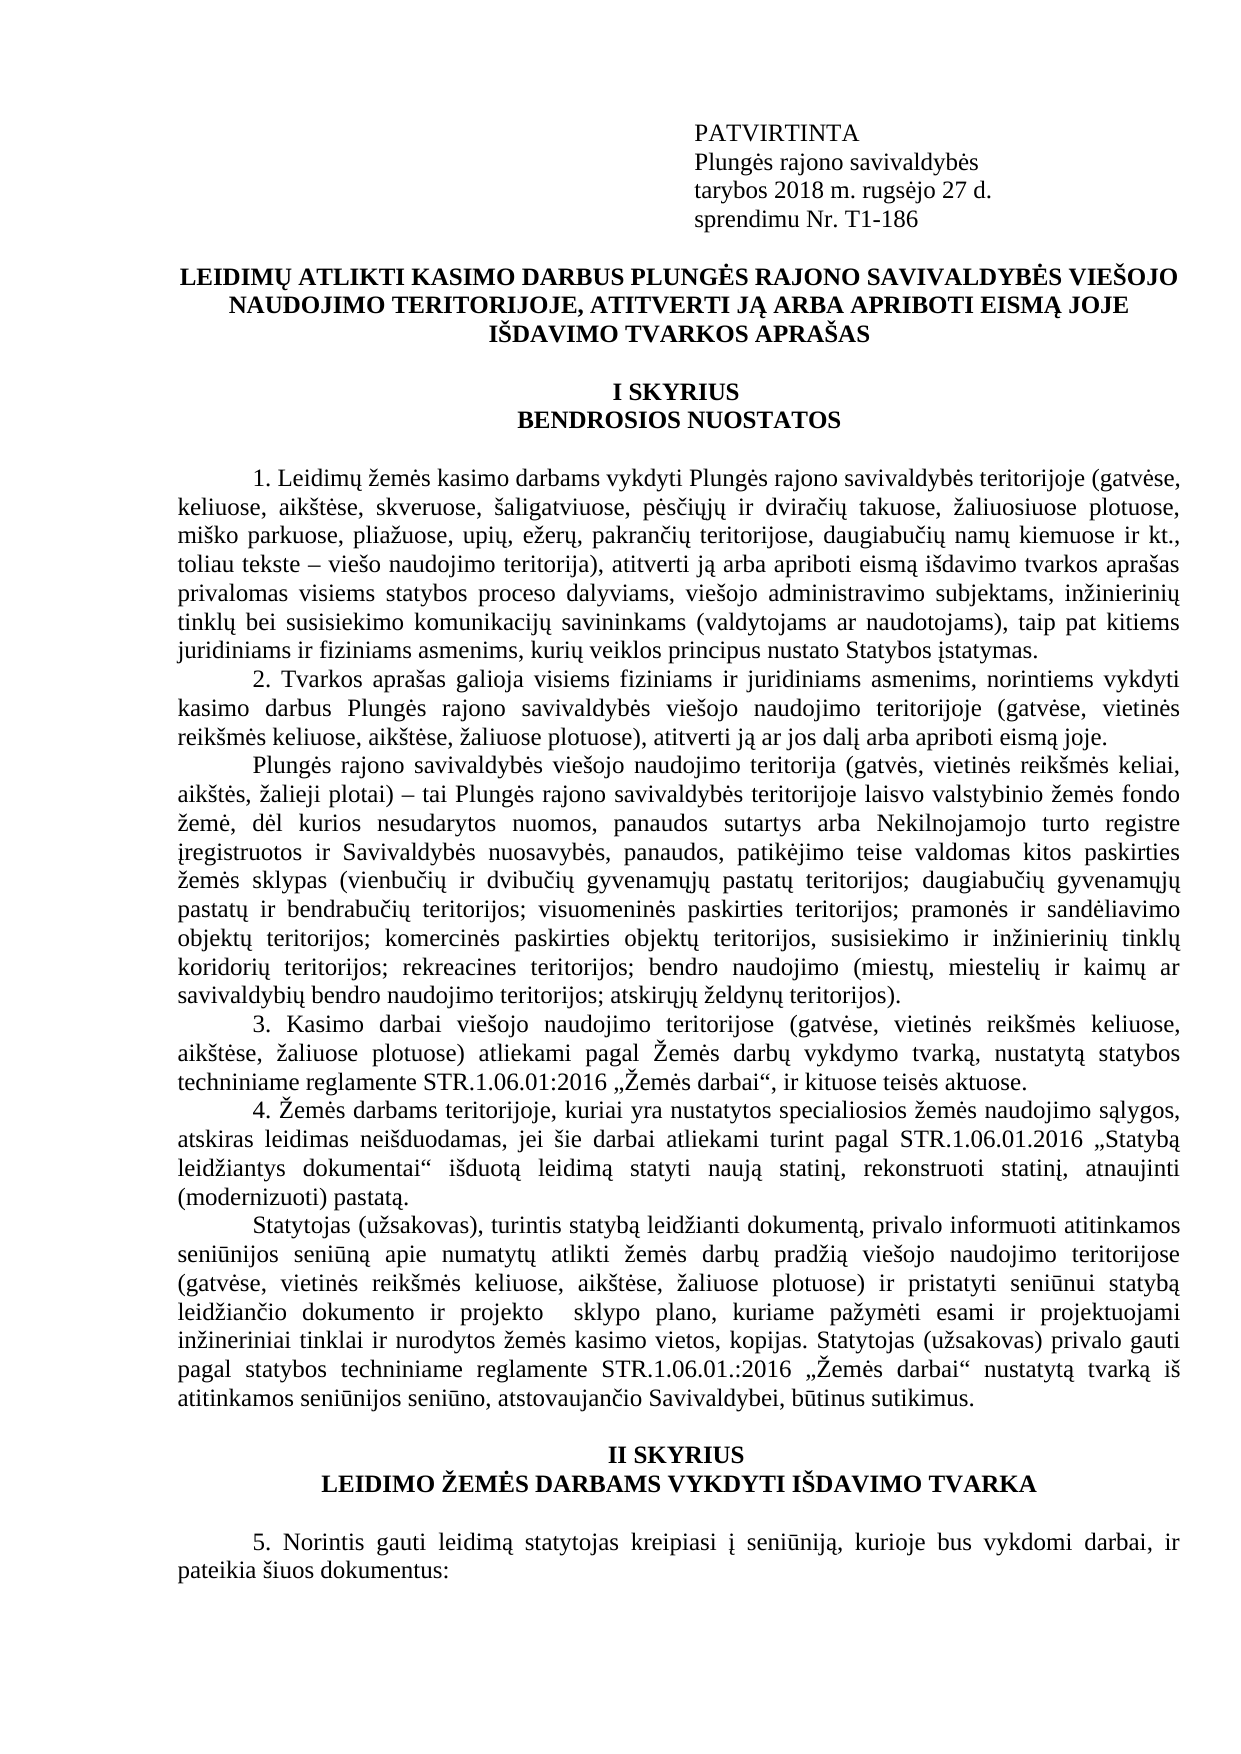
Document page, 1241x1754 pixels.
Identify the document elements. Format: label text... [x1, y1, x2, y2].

text I SKYRIUS [177, 377, 1181, 406]
text 4. Žemės darbams teritorijoje, kuriai yra nustatytos specialiosios žemės naudojimo sąlygos, atskiras leidimas neišduodamas, jei šie darbai atliekami turint pagal STR.1.06.01.2016 „Statybą leidžiantys dokumentai“ išduotą leidimą statyti naują statinį, rekonstruoti statinį, atnaujinti (modernizuoti) pastatą. [177, 1096, 1181, 1211]
text BENDROSIOS NUOSTATOS [177, 406, 1181, 434]
text 2. Tvarkos aprašas galioja visiems fiziniams ir juridiniams asmenims, norintiems vykdyti kasimo darbus Plungės rajono savivaldybės viešojo naudojimo teritorijoje (gatvėse, vietinės reikšmės keliuose, aikštėse, žaliuose plotuose), atitverti ją ar jos dalį arba apriboti eismą joje. [177, 664, 1181, 751]
text Plungės rajono savivaldybės viešojo naudojimo teritorija (gatvės, vietinės reikšmės keliai, aikštės, žalieji plotai) – tai Plungės rajono savivaldybės teritorijoje laisvo valstybinio žemės fondo žemė, dėl kurios nesudarytos nuomos, panaudos sutartys arba Nekilnojamojo turto registre įregistruotos ir Savivaldybės nuosavybės, panaudos, patikėjimo teise valdomas kitos paskirties žemės sklypas (vienbučių ir dvibučių gyvenamųjų pastatų teritorijos; daugiabučių gyvenamųjų pastatų ir bendrabučių teritorijos; visuomeninės paskirties teritorijos; pramonės ir sandėliavimo objektų teritorijos; komercinės paskirties objektų teritorijos, susisiekimo ir inžinierinių tinklų koridorių teritorijos; rekreacines teritorijos; bendro naudojimo (miestų, miestelių ir kaimų ar savivaldybių bendro naudojimo teritorijos; atskirųjų želdynų teritorijos). [177, 751, 1181, 1009]
text LEIDIMO ŽEMĖS DARBAMS VYKDYTI IŠDAVIMO TVARKA [177, 1469, 1181, 1498]
text sprendimu Nr. T1-186 [694, 204, 1183, 233]
text 1. Leidimų žemės kasimo darbams vykdyti Plungės rajono savivaldybės teritorijoje (gatvėse, keliuose, aikštėse, skveruose, šaligatviuose, pėsčiųjų ir dviračių takuose, žaliuosiuose plotuose, miško parkuose, pliažuose, upių, ežerų, pakrančių teritorijose, daugiabučių namų kiemuose ir kt., toliau tekste – viešo naudojimo teritorija), atitverti ją arba apriboti eismą išdavimo tvarkos aprašas privalomas visiems statybos proceso dalyviams, viešojo administravimo subjektams, inžinierinių tinklų bei susisiekimo komunikacijų savininkams (valdytojams ar naudotojams), taip pat kitiems juridiniams ir fiziniams asmenims, kurių veiklos principus nustato Statybos įstatymas. [177, 463, 1181, 664]
text Plungės rajono savivaldybės [694, 147, 1183, 176]
text 3. Kasimo darbai viešojo naudojimo teritorijose (gatvėse, vietinės reikšmės keliuose, aikštėse, žaliuose plotuose) atliekami pagal Žemės darbų vykdymo tvarką, nustatytą statybos techniniame reglamente STR.1.06.01:2016 „Žemės darbai“, ir kituose teisės aktuose. [177, 1009, 1181, 1096]
text 5. Norintis gauti leidimą statytojas kreipiasi į seniūniją, kurioje bus vykdomi darbai, ir pateikia šiuos dokumentus: [177, 1527, 1181, 1584]
text PATVIRTINTA [694, 118, 1181, 147]
text tarybos 2018 m. rugsėjo 27 d. [694, 176, 1183, 204]
text LEIDIMŲ ATLIKTI KASIMO DARBUS PLUNGĖS RAJONO SAVIVALDYBĖS VIEŠOJO NAUDOJIMO TERITORIJOJE, ATITVERTI JĄ ARBA APRIBOTI EISMĄ JOJE IŠDAVIMO TVARKOS APRAŠAS [177, 262, 1181, 348]
text Statytojas (užsakovas), turintis statybą leidžianti dokumentą, privalo informuoti atitinkamos seniūnijos seniūną apie numatytų atlikti žemės darbų pradžią viešojo naudojimo teritorijose (gatvėse, vietinės reikšmės keliuose, aikštėse, žaliuose plotuose) ir pristatyti seniūnui statybą leidžiančio dokumento ir projekto sklypo plano, kuriame pažymėti esami ir projektuojami inžineriniai tinklai ir nurodytos žemės kasimo vietos, kopijas. Statytojas (užsakovas) privalo gauti pagal statybos techniniame reglamente STR.1.06.01.:2016 „Žemės darbai“ nustatytą tvarką iš atitinkamos seniūnijos seniūno, atstovaujančio Savivaldybei, būtinus sutikimus. [177, 1211, 1181, 1412]
text II SKYRIUS [177, 1441, 1181, 1469]
